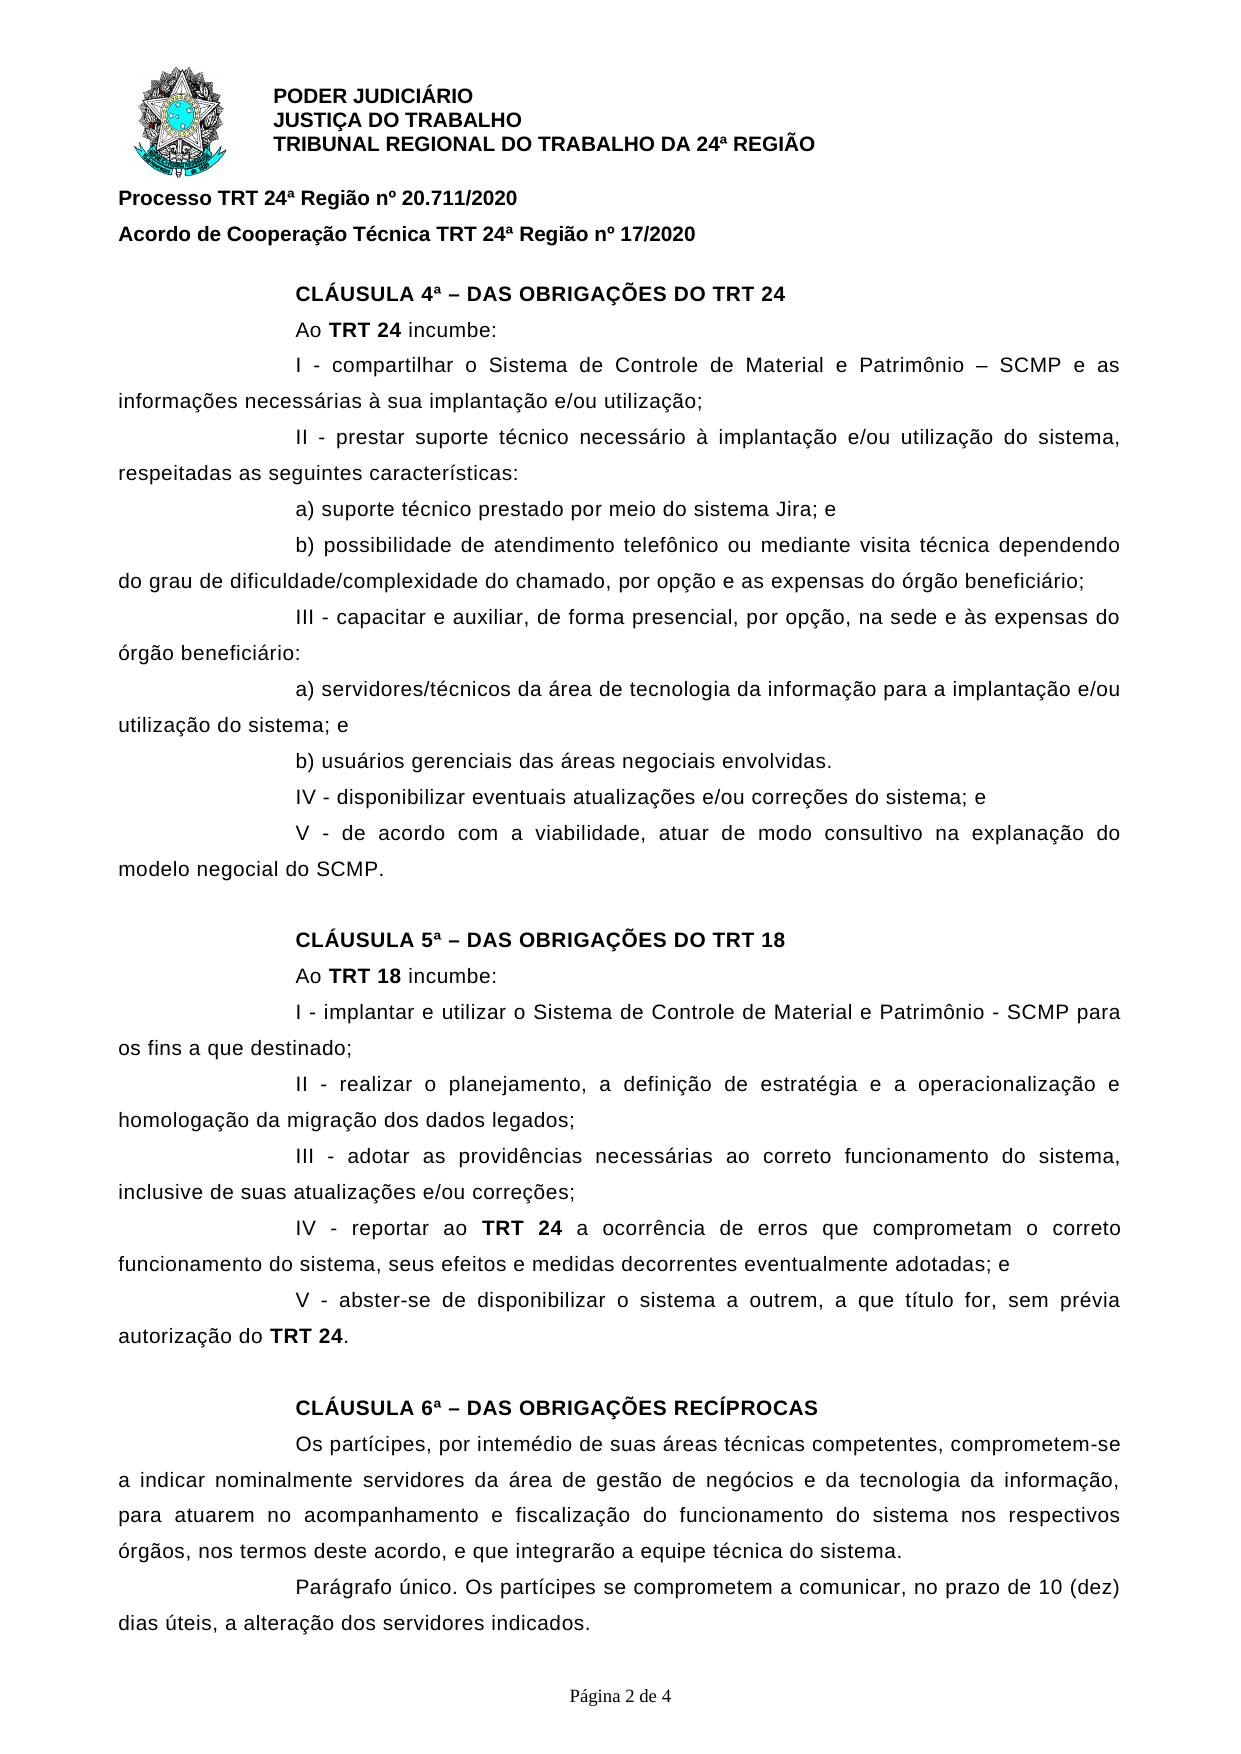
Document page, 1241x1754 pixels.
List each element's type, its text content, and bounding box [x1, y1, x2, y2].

text b) possibilidade de atendimento telefônico ou mediante visita técnica dependendo do grau de dificuldade/complexidade do chamado, por opção e as expensas do órgão beneficiário; [118, 533, 1122, 593]
text Ao TRT 18 incumbe: [118, 964, 1122, 988]
text V - de acordo com a viabilidade, atuar de modo consultivo na explanação do modelo negocial do SCMP. [118, 821, 1122, 880]
text IV - reportar ao TRT 24 a ocorrência de erros que comprometam o correto funcionamento do sistema, seus efeitos e medidas decorrentes eventualmente adotadas; e [118, 1216, 1122, 1276]
text CLÁUSULA 5ª – DAS OBRIGAÇÕES DO TRT 18 [118, 928, 1122, 952]
text CLÁUSULA 6ª – DAS OBRIGAÇÕES RECÍPROCAS [118, 1396, 1122, 1419]
text b) usuários gerenciais das áreas negociais envolvidas. [118, 749, 1122, 773]
text III - adotar as providências necessárias ao correto funcionamento do sistema, inclusive de suas atualizações e/ou correções; [118, 1144, 1122, 1204]
text III - capacitar e auxiliar, de forma presencial, por opção, na sede e às expensas do órgão beneficiário: [118, 605, 1122, 665]
text V - abster-se de disponibilizar o sistema a outrem, a que título for, sem prévia autorização do TRT 24. [118, 1288, 1122, 1348]
text a) servidores/técnicos da área de tecnologia da informação para a implantação e/ou utilização do sistema; e [118, 677, 1122, 737]
text IV - disponibilizar eventuais atualizações e/ou correções do sistema; e [118, 784, 1122, 808]
text Parágrafo único. Os partícipes se comprometem a comunicar, no prazo de 10 (dez) dias úteis, a alteração dos servidores indicados. [118, 1575, 1122, 1635]
text II - prestar suporte técnico necessário à implantação e/ou utilização do sistema, respeitadas as seguintes características: [118, 425, 1122, 485]
text I - compartilhar o Sistema de Controle de Material e Patrimônio – SCMP e as informações necessárias à sua implantação e/ou utilização; [118, 353, 1122, 413]
text II - realizar o planejamento, a definição de estratégia e a operacionalização e homologação da migração dos dados legados; [118, 1072, 1122, 1132]
text Os partícipes, por intemédio de suas áreas técnicas competentes, comprometem-se a indicar nominalmente servidores da área de gestão de negócios e da tecnologia da informação, para atuarem no acompanhamento e fiscalização do funcionamento do sistema nos respectivos órgãos, nos termos deste acordo, e que integrarão a equipe técnica do sistema. [118, 1431, 1122, 1563]
text I - implantar e utilizar o Sistema de Controle de Material e Patrimônio - SCMP para os fins a que destinado; [118, 1000, 1122, 1060]
text a) suporte técnico prestado por meio do sistema Jira; e [118, 497, 1122, 521]
text Ao TRT 24 incumbe: [118, 317, 1122, 341]
picture [133, 66, 228, 178]
text CLÁUSULA 4ª – DAS OBRIGAÇÕES DO TRT 24 [118, 281, 1122, 305]
